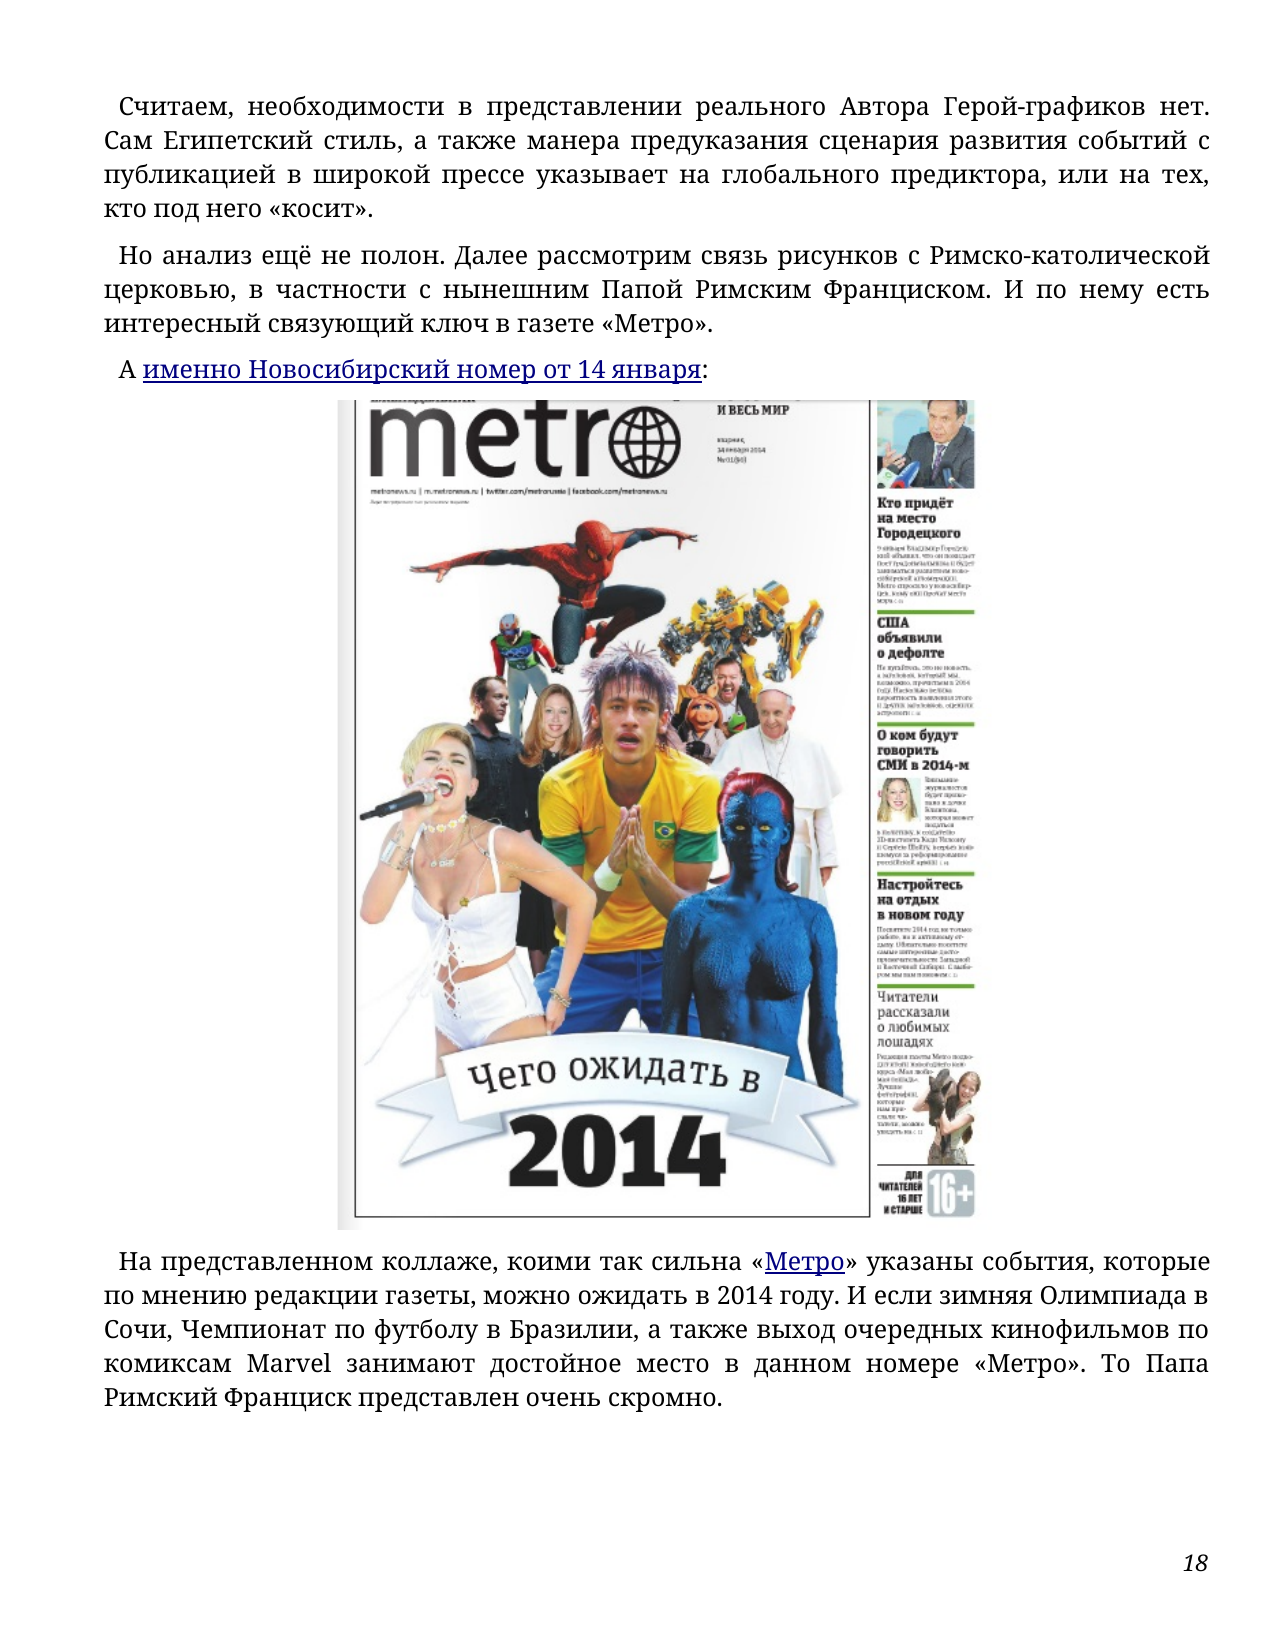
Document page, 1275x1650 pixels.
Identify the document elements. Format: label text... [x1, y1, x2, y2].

text Но анализ ещё не полон. Далее рассмотрим связь рисунков с Римско-католической церковью, в частности с нынешним Папой Римским Франциском. И по нему есть интересный связующий ключ в газете «Метро». [103, 237, 1211, 339]
picture [337, 400, 992, 1230]
text Считаем, необходимости в представлении реального Автора Герой-графиков нет. Сам Египетский стиль, а также манера предуказания сценария развития событий с публикацией в широкой прессе указывает на глобального предиктора, или на тех, кто под него «косит». [103, 89, 1211, 225]
text На представленном коллаже, коими так сильна «Метро» указаны события, которые по мнению редакции газеты, можно ожидать в 2014 году. И если зимняя Олимпиада в Сочи, Чемпионат по футболу в Бразилии, а также выход очередных кинофильмов по комиксам Marvel занимают достойное место в данном номере «Метро». То Папа Римский Франциск представлен очень скромно. [103, 1243, 1211, 1414]
text А именно Новосибирский номер от 14 января: [103, 352, 1211, 386]
